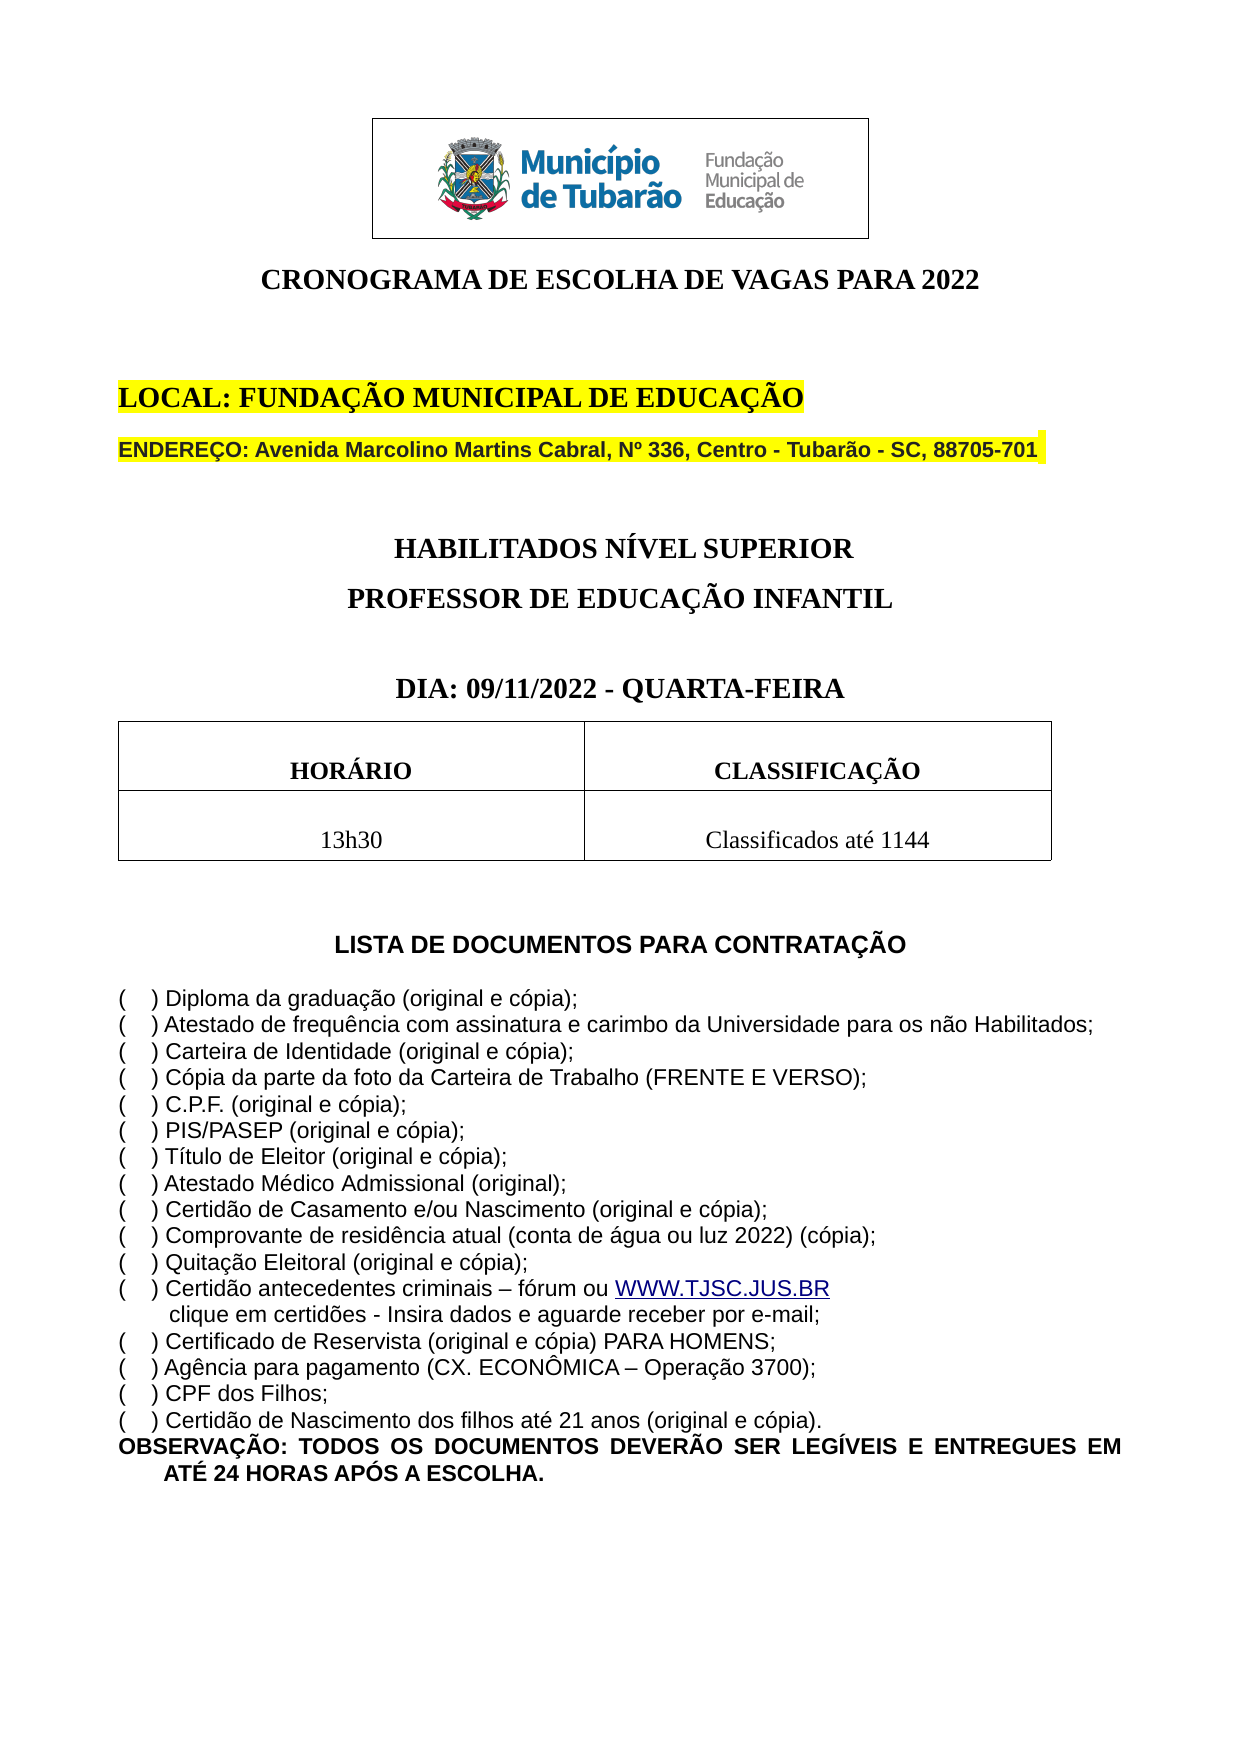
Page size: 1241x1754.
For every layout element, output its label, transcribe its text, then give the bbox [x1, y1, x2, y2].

list ( ) Certificado de Reservista (original e cópia) PARA HOMENS; [118, 1328, 1122, 1354]
list ( ) Atestado de frequência com assinatura e carimbo da Universidade para os não Habilitados; [118, 1011, 1122, 1038]
list LISTA DE DOCUMENTOS PARA CONTRATAÇÃO [118, 930, 1122, 959]
text CRONOGRAMA DE ESCOLHA DE VAGAS PARA 2022 [118, 262, 1122, 296]
list HABILITADOS NÍVEL SUPERIOR [118, 531, 1122, 564]
list ( ) Título de Eleitor (original e cópia); [118, 1143, 1122, 1169]
table_header CLASSIFICAÇÃO [585, 722, 1051, 790]
list ( ) Certidão de Nascimento dos filhos até 21 anos (original e cópia). [118, 1407, 1122, 1433]
list ( ) Quitação Eleitoral (original e cópia); [118, 1249, 1122, 1275]
list ( ) Certidão antecedentes criminais – fórum ou WWW.TJSC.JUS.BR [118, 1275, 1122, 1301]
picture [373, 119, 868, 238]
list clique em certidões - Insira dados e aguarde receber por e-mail; [118, 1301, 1122, 1328]
list ( ) Agência para pagamento (CX. ECONÔMICA – Operação 3700); [118, 1354, 1122, 1380]
list ( ) Carteira de Identidade (original e cópia); [118, 1038, 1122, 1064]
list LOCAL: FUNDAÇÃO MUNICIPAL DE EDUCAÇÃO [118, 380, 1122, 413]
list ( ) PIS/PASEP (original e cópia); [118, 1117, 1122, 1143]
list ENDEREÇO: Avenida Marcolino Martins Cabral, Nº 336, Centro - Tubarão - SC, 88705-701 [118, 430, 1122, 464]
list DIA: 09/11/2022 - QUARTA-FEIRA [118, 671, 1122, 704]
list OBSERVAÇÃO: TODOS OS DOCUMENTOS DEVERÃO SER LEGÍVEIS E ENTREGUES EM ATÉ 24 HORAS APÓS A ESCOLHA. [118, 1433, 1122, 1486]
table_cell 13h30 [119, 791, 584, 859]
list ( ) CPF dos Filhos; [118, 1380, 1122, 1407]
list ( ) C.P.F. (original e cópia); [118, 1091, 1122, 1117]
list ( ) Diploma da graduação (original e cópia); [118, 985, 1122, 1011]
list PROFESSOR DE EDUCAÇÃO INFANTIL [118, 581, 1122, 615]
list ( ) Comprovante de residência atual (conta de água ou luz 2022) (cópia); [118, 1222, 1122, 1249]
table_cell Classificados até 1144 [585, 791, 1051, 859]
list ( ) Certidão de Casamento e/ou Nascimento (original e cópia); [118, 1196, 1122, 1222]
list ( ) Atestado Médico Admissional (original); [118, 1169, 1122, 1196]
table_header HORÁRIO [119, 722, 584, 790]
list ( ) Cópia da parte da foto da Carteira de Trabalho (FRENTE E VERSO); [118, 1064, 1122, 1091]
